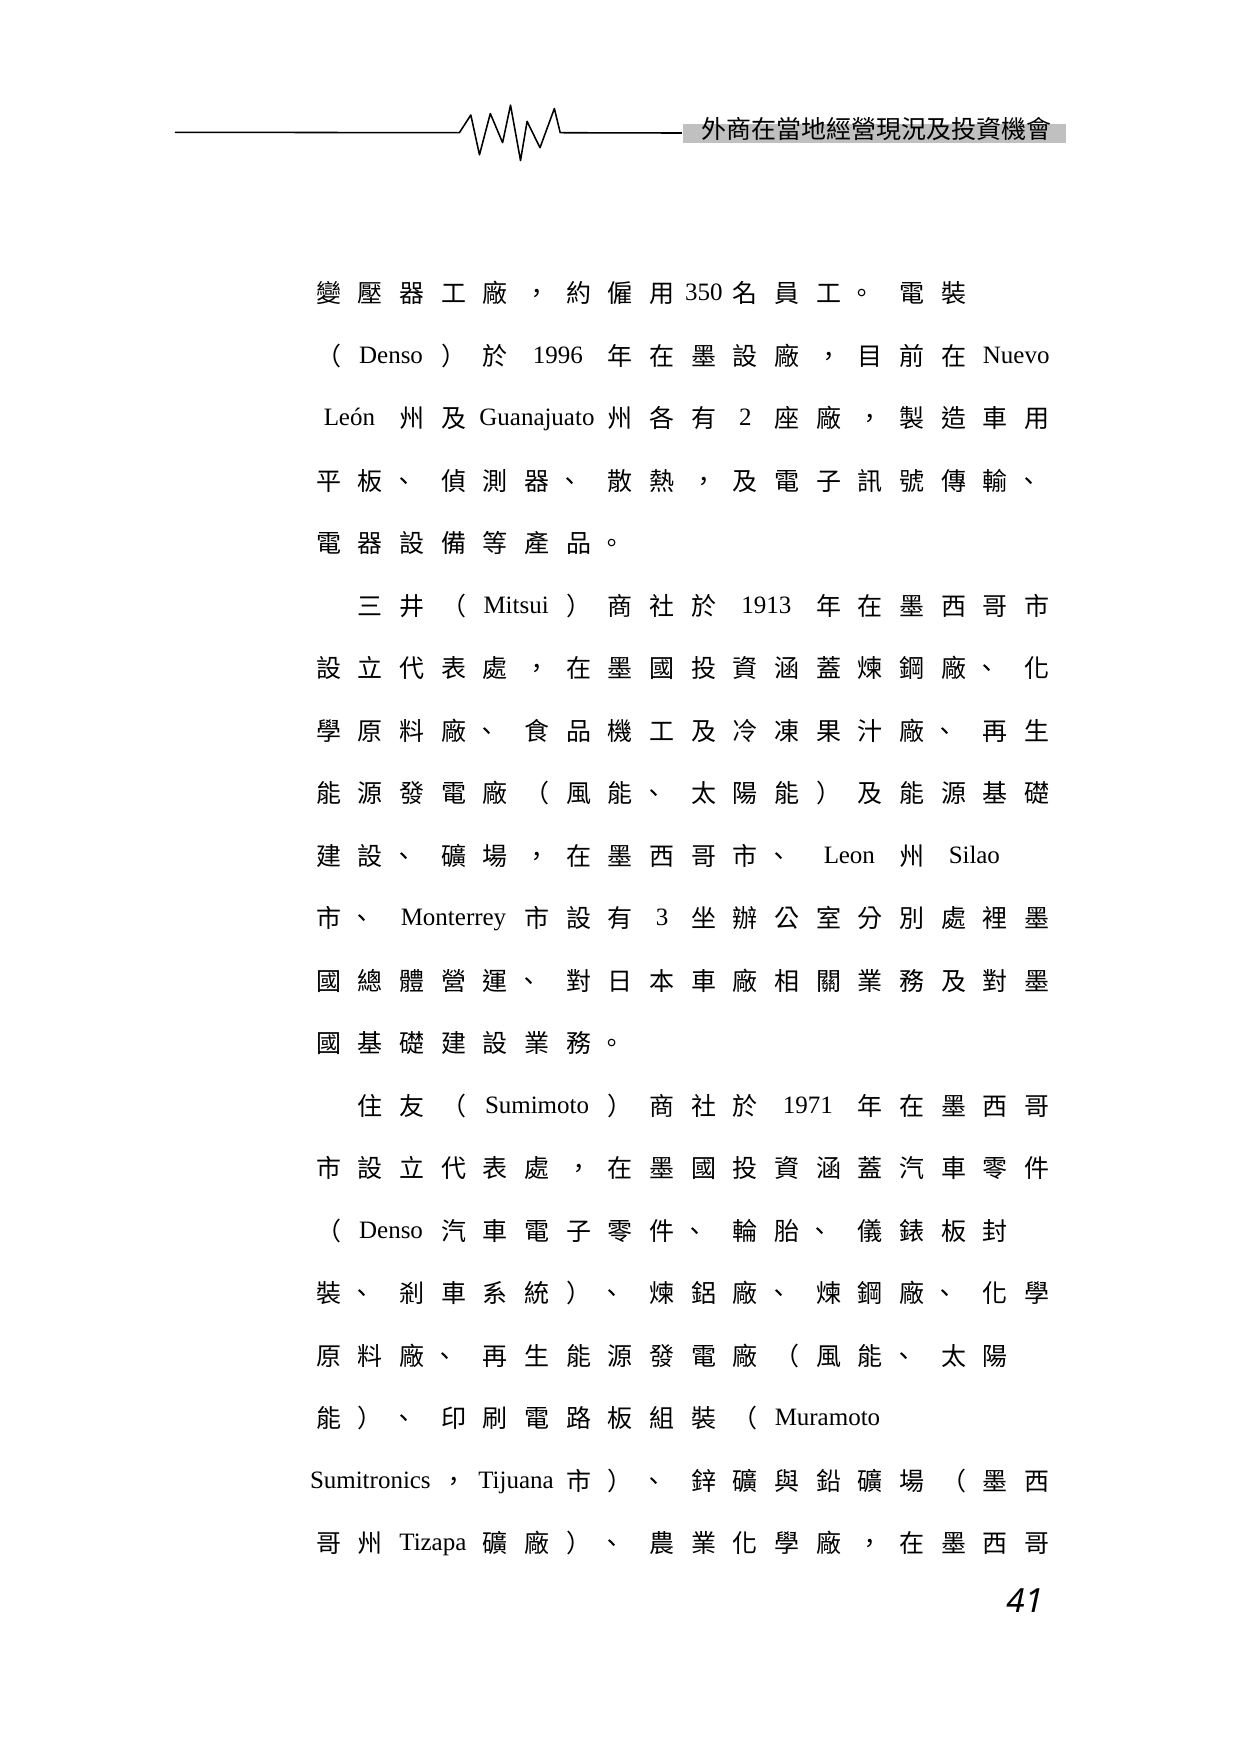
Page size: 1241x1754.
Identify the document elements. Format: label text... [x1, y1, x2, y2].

text 三井（Mitsui）商社於1913年在墨西哥市設立代表處，在墨國投資涵蓋煉鋼廠、化學原料廠、食品機工及冷凍果汁廠、再生能源發電廠（風能、太陽能）及能源基礎建設、礦場，在墨西哥市、Leon州Silao市、Monterrey市設有3坐辦公室分別處裡墨國總體營運、對日本車廠相關業務及對墨國基礎建設業務。 [281, 563, 1058, 1063]
text 住友（Sumimoto）商社於1971年在墨西哥市設立代表處，在墨國投資涵蓋汽車零件（Denso汽車電子零件、輪胎、儀錶板封裝、剎車系統）、煉鋁廠、煉鋼廠、化學原料廠、再生能源發電廠（風能、太陽能）、印刷電路板組裝（Muramoto Sumitronics，Tijuana市）、鋅礦與鉛礦場（墨西哥州Tizapa礦廠）、農業化學廠，在墨西哥 [281, 1063, 1058, 1563]
text 變壓器工廠，約僱用350名員工。電裝（Denso）於1996年在墨設廠，目前在Nuevo León州及Guanajuato州各有2座廠，製造車用平板、偵測器、散熱，及電子訊號傳輸、電器設備等產品。 [281, 250, 1058, 563]
